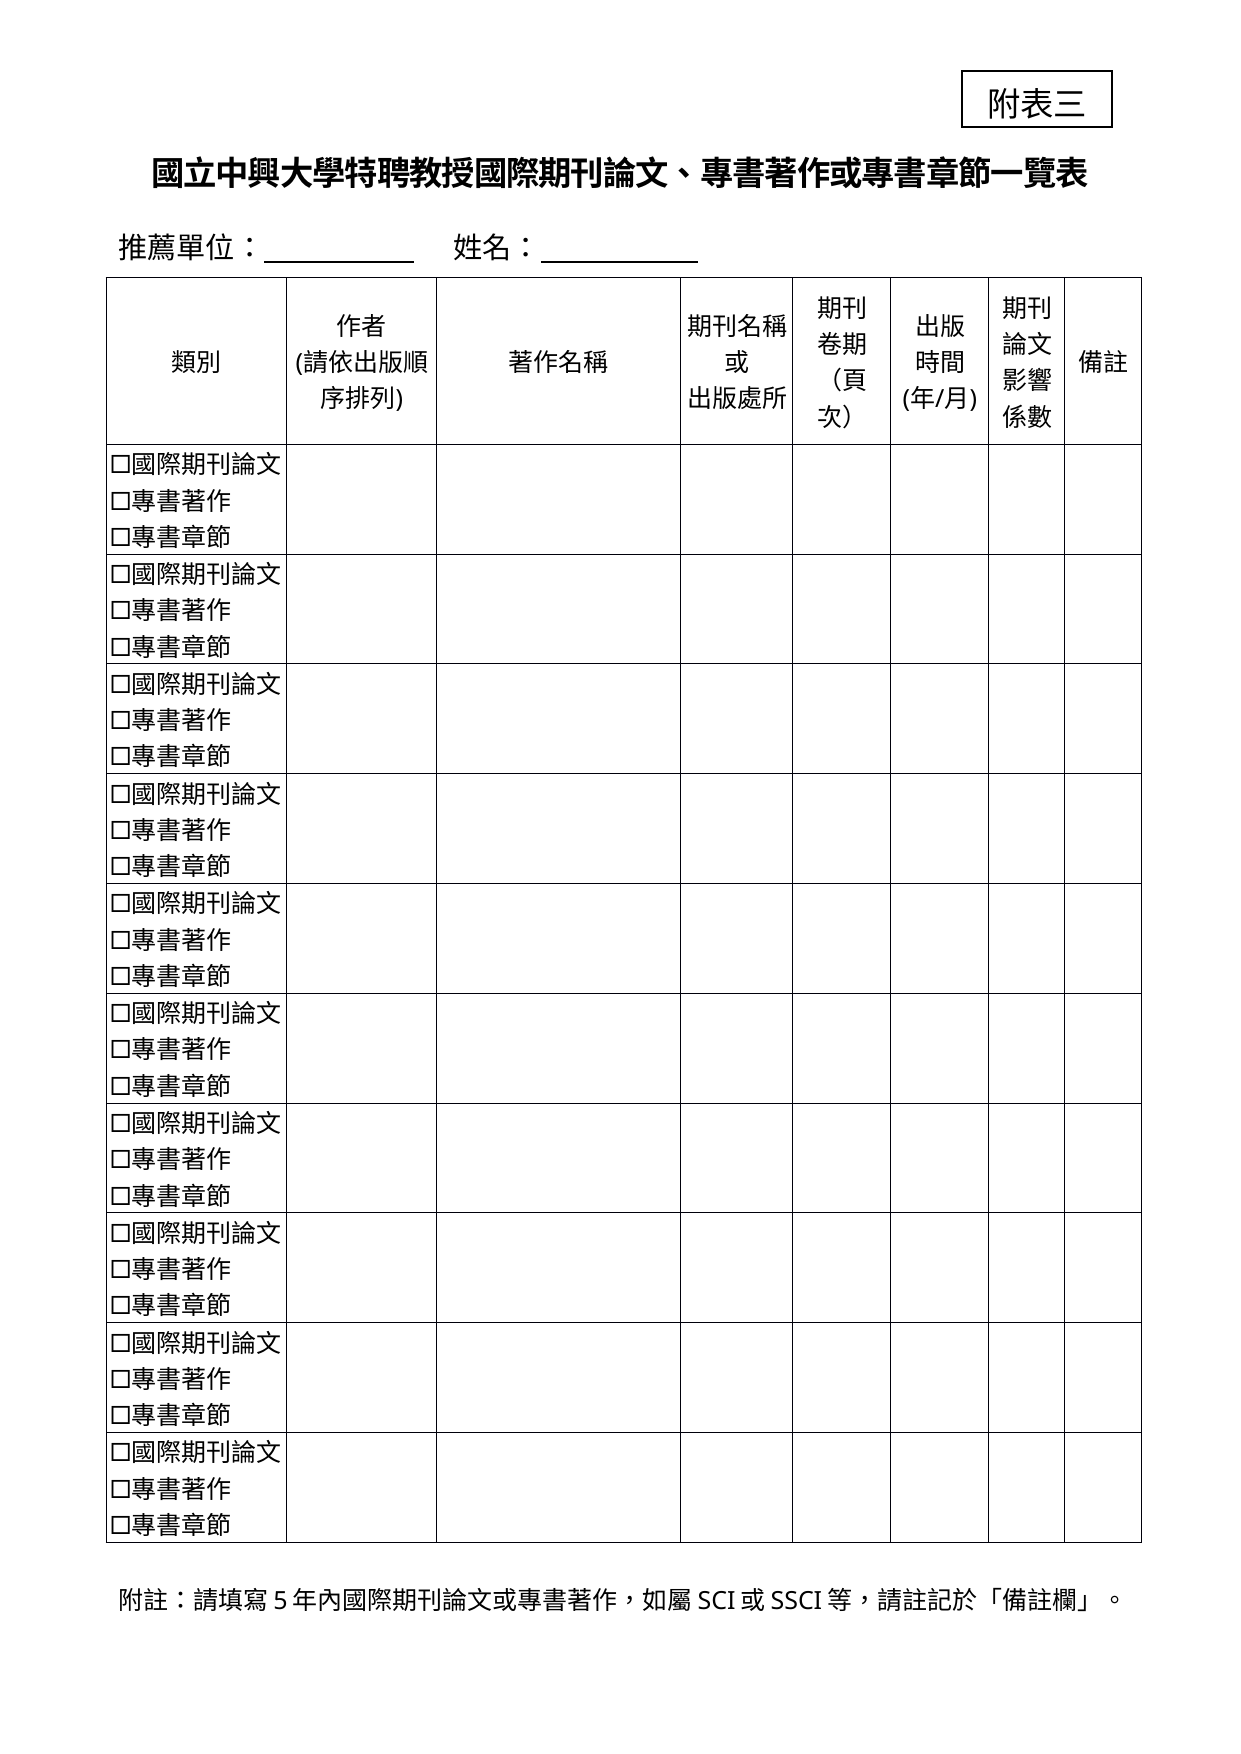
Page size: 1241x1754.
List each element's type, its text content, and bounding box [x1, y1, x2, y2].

table_cell [989, 1213, 1064, 1322]
table_cell [1065, 994, 1141, 1102]
table_header 類別 [107, 278, 286, 444]
table_cell [891, 774, 988, 883]
table_cell [989, 1433, 1064, 1542]
table_cell [989, 1323, 1064, 1432]
table_cell [891, 445, 988, 553]
table_cell [989, 884, 1064, 993]
table_cell [437, 445, 680, 553]
table_cell [437, 1433, 680, 1542]
text 附表三 [977, 78, 1097, 119]
table_cell 國際期刊論文 專書著作 專書章節 [107, 994, 286, 1102]
table_cell [891, 1433, 988, 1542]
table_cell [681, 1104, 792, 1212]
table_cell [287, 445, 436, 553]
table_cell 國際期刊論文 專書著作 專書章節 [107, 1323, 286, 1432]
table_cell [793, 1433, 890, 1542]
table_cell [989, 994, 1064, 1102]
table_cell [681, 994, 792, 1102]
table_cell [287, 774, 436, 883]
table_cell [681, 774, 792, 883]
table_cell [793, 664, 890, 773]
table_cell 國際期刊論文 專書著作 專書章節 [107, 774, 286, 883]
table_header 期刊論文影響係數 [989, 278, 1064, 444]
table_header 著作名稱 [437, 278, 680, 444]
text 推薦單位： 姓名： [118, 202, 1122, 277]
table_cell [891, 664, 988, 773]
table_cell [793, 994, 890, 1102]
table_cell [681, 1323, 792, 1432]
table_header 期刊 卷期 （頁次） [793, 278, 890, 444]
table_cell [287, 664, 436, 773]
table_cell [891, 1213, 988, 1322]
table_cell [1065, 774, 1141, 883]
table_cell 國際期刊論文 專書著作 專書章節 [107, 664, 286, 773]
table_cell [681, 664, 792, 773]
table_cell [287, 1323, 436, 1432]
table_header 作者 (請依出版順序排列) [287, 278, 436, 444]
table_cell [681, 445, 792, 553]
table_cell [437, 1323, 680, 1432]
table_cell 國際期刊論文 專書著作 專書章節 [107, 884, 286, 993]
table_cell [437, 884, 680, 993]
table_cell [989, 664, 1064, 773]
table_cell [1065, 1433, 1141, 1542]
table_cell [1065, 664, 1141, 773]
table_cell [793, 1213, 890, 1322]
table_cell [437, 994, 680, 1102]
table_cell [891, 1323, 988, 1432]
table_cell [891, 555, 988, 663]
table_cell 國際期刊論文 專書著作 專書章節 [107, 555, 286, 663]
table_cell [287, 1433, 436, 1542]
table_cell [1065, 1104, 1141, 1212]
table_cell 國際期刊論文 專書著作 專書章節 [107, 1433, 286, 1542]
table_cell [891, 884, 988, 993]
text 國立中興大學特聘教授國際期刊論文、專書著作或專書章節一覽表 [118, 127, 1122, 202]
table_cell [681, 1213, 792, 1322]
table_cell [793, 774, 890, 883]
table_cell [287, 1104, 436, 1212]
table_cell [793, 555, 890, 663]
table_cell [287, 884, 436, 993]
table_cell [437, 1213, 680, 1322]
table_cell [437, 555, 680, 663]
table_cell [437, 774, 680, 883]
table_cell [1065, 884, 1141, 993]
table_cell [681, 884, 792, 993]
table_cell 國際期刊論文 專書著作 專書章節 [107, 445, 286, 553]
table_header 出版 時間 (年/月) [891, 278, 988, 444]
table_cell [681, 1433, 792, 1542]
table_cell [793, 884, 890, 993]
table_cell 國際期刊論文 專書著作 專書章節 [107, 1104, 286, 1212]
table_header 備註 [1065, 278, 1141, 444]
table_cell [287, 555, 436, 663]
table_cell [891, 1104, 988, 1212]
text 附註：請填寫5年內國際期刊論文或專書著作，如屬SCI或SSCI等，請註記於「備註欄」。 [118, 1580, 1122, 1616]
table_cell 國際期刊論文 專書著作 專書章節 [107, 1213, 286, 1322]
table_cell [989, 774, 1064, 883]
table_cell [793, 1323, 890, 1432]
table_cell [681, 555, 792, 663]
table_cell [891, 994, 988, 1102]
table_cell [793, 445, 890, 553]
table_cell [1065, 1213, 1141, 1322]
table_cell [437, 1104, 680, 1212]
table_cell [989, 555, 1064, 663]
table_cell [989, 1104, 1064, 1212]
table_cell [287, 1213, 436, 1322]
table_cell [793, 1104, 890, 1212]
table_cell [1065, 555, 1141, 663]
table_cell [989, 445, 1064, 553]
table_cell [1065, 1323, 1141, 1432]
table_header 期刊名稱或 出版處所 [681, 278, 792, 444]
table_cell [437, 664, 680, 773]
table_cell [287, 994, 436, 1102]
table_cell [1065, 445, 1141, 553]
